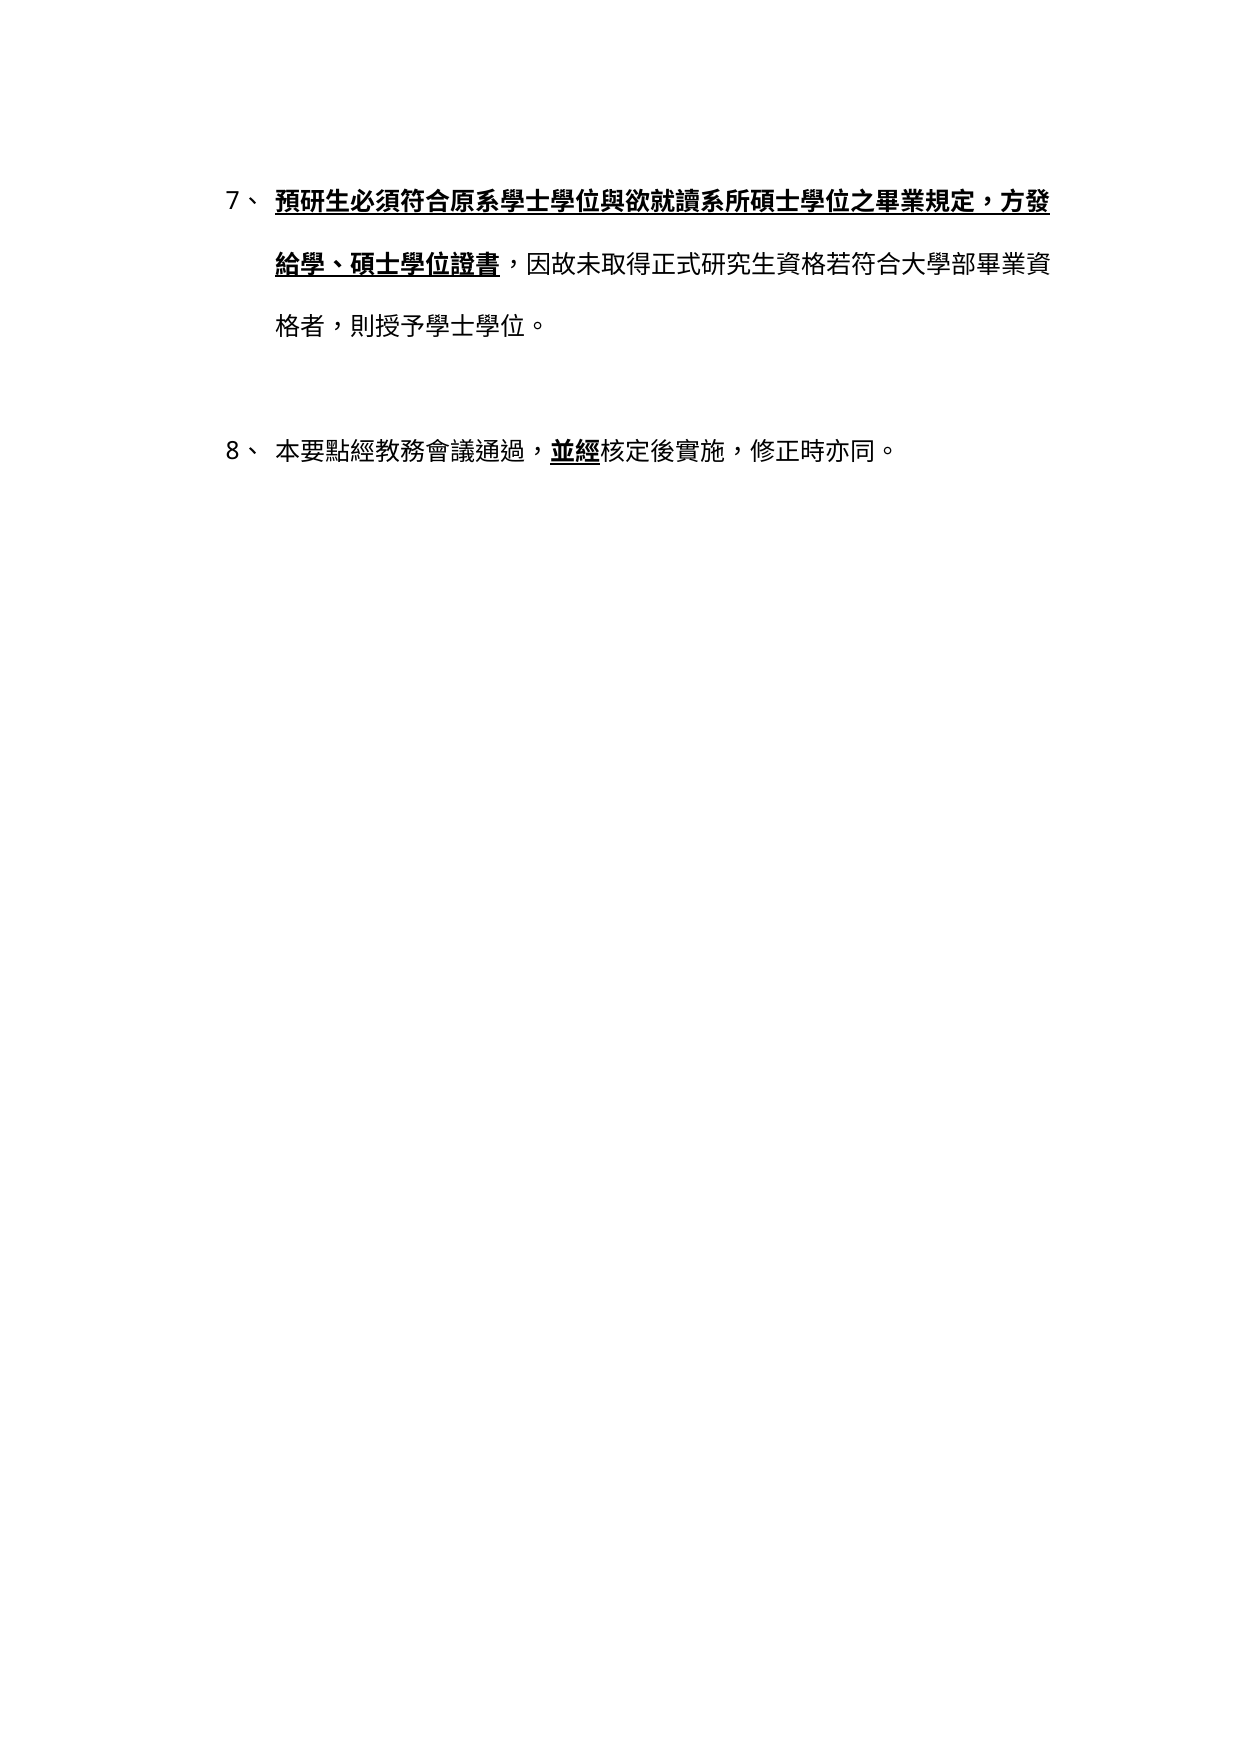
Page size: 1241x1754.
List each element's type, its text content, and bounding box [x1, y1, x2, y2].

list 本要點經教務會議通過，並經核定後實施，修正時亦同。 [225, 408, 1053, 471]
list 預研生必須符合原系學士學位與欲就讀系所碩士學位之畢業規定，方發給學、碩士學位證書，因故未取得正式研究生資格若符合大學部畢業資格者，則授予學士學位。 [225, 158, 1053, 346]
